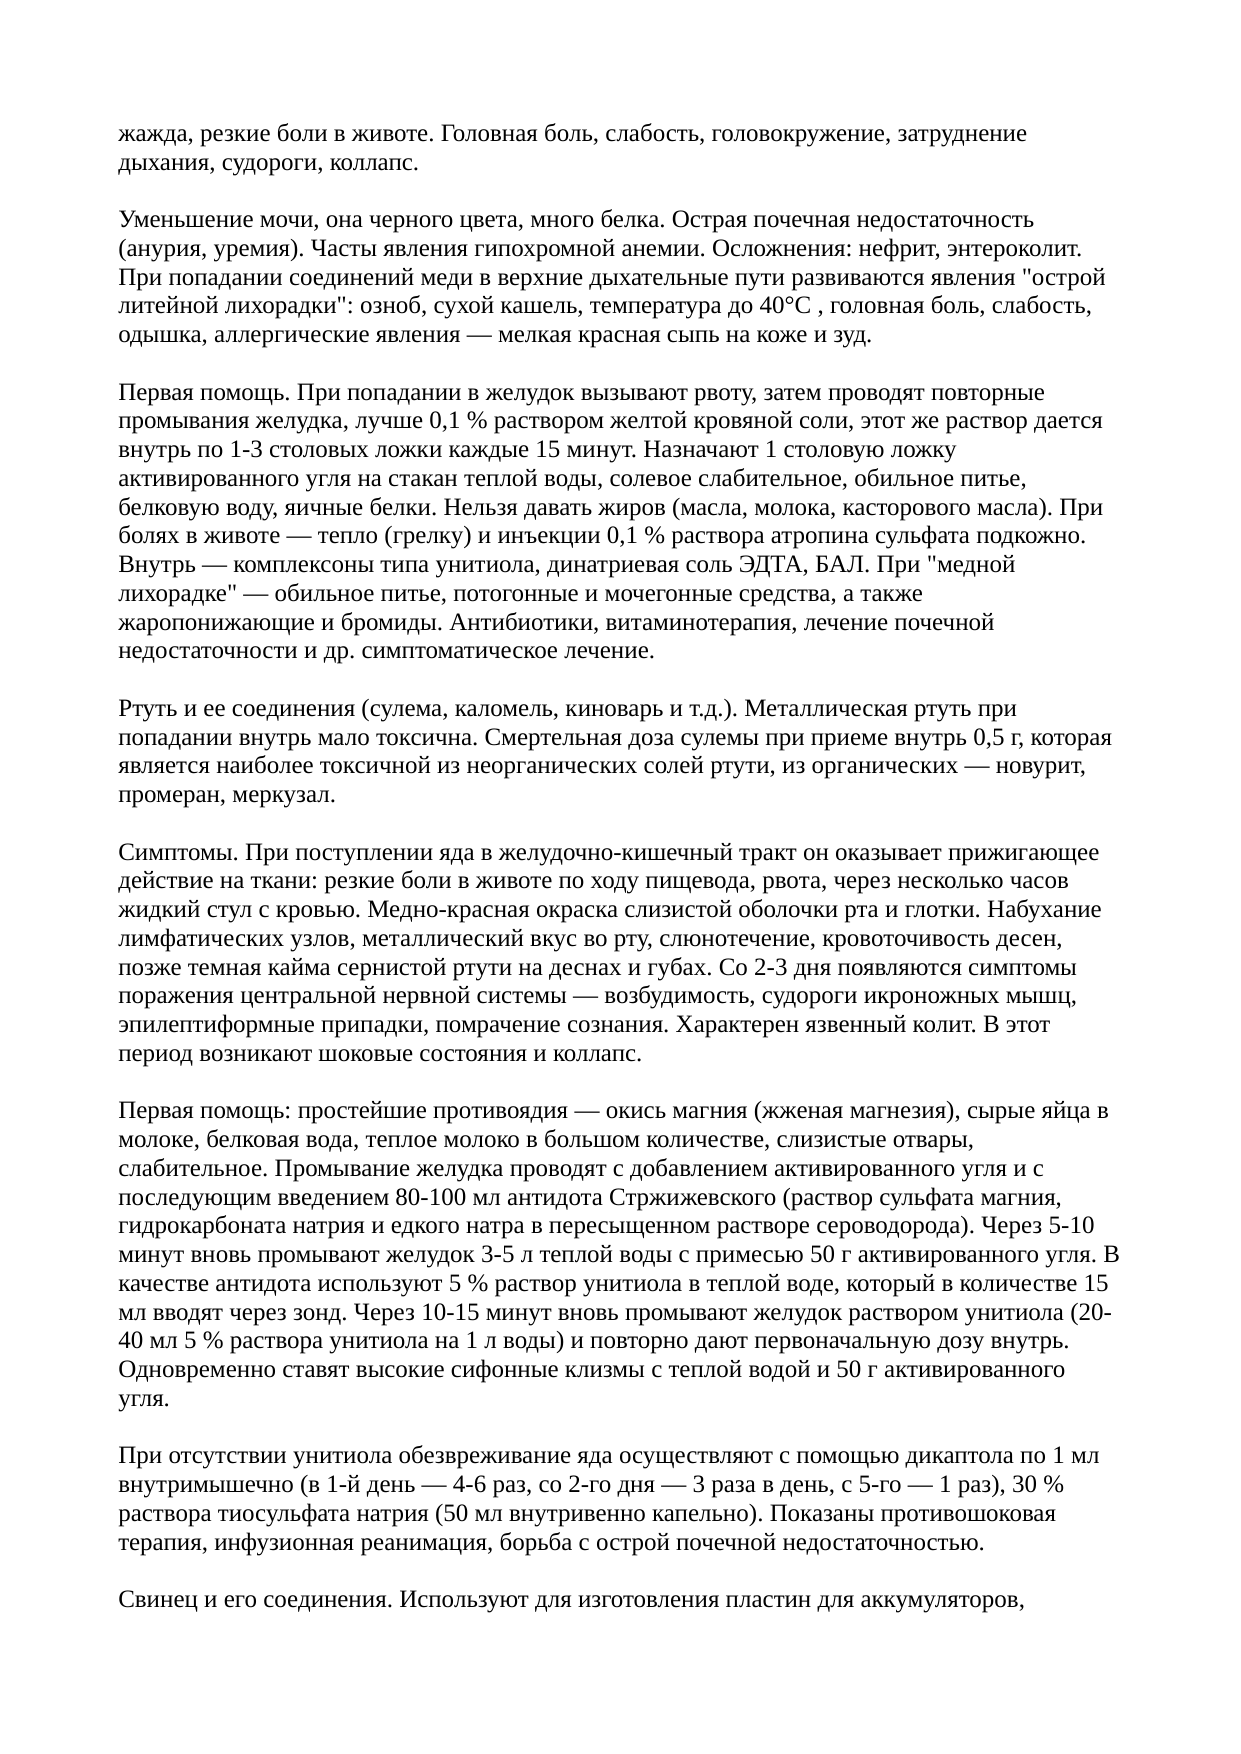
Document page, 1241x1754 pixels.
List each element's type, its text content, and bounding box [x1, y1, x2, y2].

text жажда, резкие боли в животе. Головная боль, слабость, головокружение, затруднение дыхания, судороги, коллапс. Уменьшение мочи, она черного цвета, много белка. Острая почечная недостаточность (анурия, уремия). Часты явления гипохромной анемии. Осложнения: нефрит, энтероколит. При попадании соединений меди в верхние дыхательные пути развиваются явления "острой литейной лихорадки": озноб, сухой кашель, температура до 40°С , головная боль, слабость, одышка, аллергические явления — мелкая красная сыпь на коже и зуд. Первая помощь. При попадании в желудок вызывают рвоту, затем проводят повторные промывания желудка, лучше 0,1 % раствором желтой кровяной соли, этот же раствор дается внутрь по 1-3 столовых ложки каждые 15 минут. Назначают 1 столовую ложку активированного угля на стакан теплой воды, солевое слабительное, обильное питье, белковую воду, яичные белки. Нельзя давать жиров (масла, молока, касторового масла). При болях в животе — тепло (грелку) и инъекции 0,1 % раствора атропина сульфата подкожно. Внутрь — комплексоны типа унитиола, динатриевая соль ЭДТА, БАЛ. При "медной лихорадке" — обильное питье, потогонные и мочегонные средства, а также жаропонижающие и бромиды. Антибиотики, витаминотерапия, лечение почечной недостаточности и др. симптоматическое лечение. Ртуть и ее соединения (сулема, каломель, киноварь и т.д.). Металлическая ртуть при попадании внутрь мало токсична. Смертельная доза сулемы при приеме внутрь 0,5 г, которая является наиболее токсичной из неорганических солей ртути, из органических — новурит, промеран, меркузал. Симптомы. При поступлении яда в желудочно-кишечный тракт он оказывает прижигающее действие на ткани: резкие боли в животе по ходу пищевода, рвота, через несколько часов жидкий стул с кровью. Медно-красная окраска слизистой оболочки рта и глотки. Набухание лимфатических узлов, металлический вкус во рту, слюнотечение, кровоточивость десен, позже темная кайма сернистой ртути на деснах и губах. Со 2-3 дня появляются симптомы поражения центральной нервной системы — возбудимость, судороги икроножных мышц, эпилептиформные припадки, помрачение сознания. Характерен язвенный колит. В этот период возникают шоковые состояния и коллапс. Первая помощь: простейшие противоядия — окись магния (жженая магнезия), сырые яйца в молоке, белковая вода, теплое молоко в большом количестве, слизистые отвары, слабительное. Промывание желудка проводят с добавлением активированного угля и с последующим введением 80-100 мл антидота Стржижевского (раствор сульфата магния, гидрокарбоната натрия и едкого натра в пересыщенном растворе сероводорода). Через 5-10 минут вновь промывают желудок 3-5 л теплой воды с примесью 50 г активированного угля. В качестве антидота используют 5 % раствор унитиола в теплой воде, который в количестве 15 мл вводят через зонд. Через 10-15 минут вновь промывают желудок раствором унитиола (20-40 мл 5 % раствора унитиола на 1 л воды) и повторно дают первоначальную дозу внутрь. Одновременно ставят высокие сифонные клизмы с теплой водой и 50 г активированного угля. При отсутствии унитиола обезвреживание яда осуществляют с помощью дикаптола по 1 мл внутримышечно (в 1-й день — 4-6 раз, со 2-го дня — 3 раза в день, с 5-го — 1 раз), 30 % раствора тиосульфата натрия (50 мл внутривенно капельно). Показаны противошоковая терапия, инфузионная реанимация, борьба с острой почечной недостаточностью. Свинец и его соединения. Используют для изготовления пластин для аккумуляторов, [118, 118, 1122, 1613]
